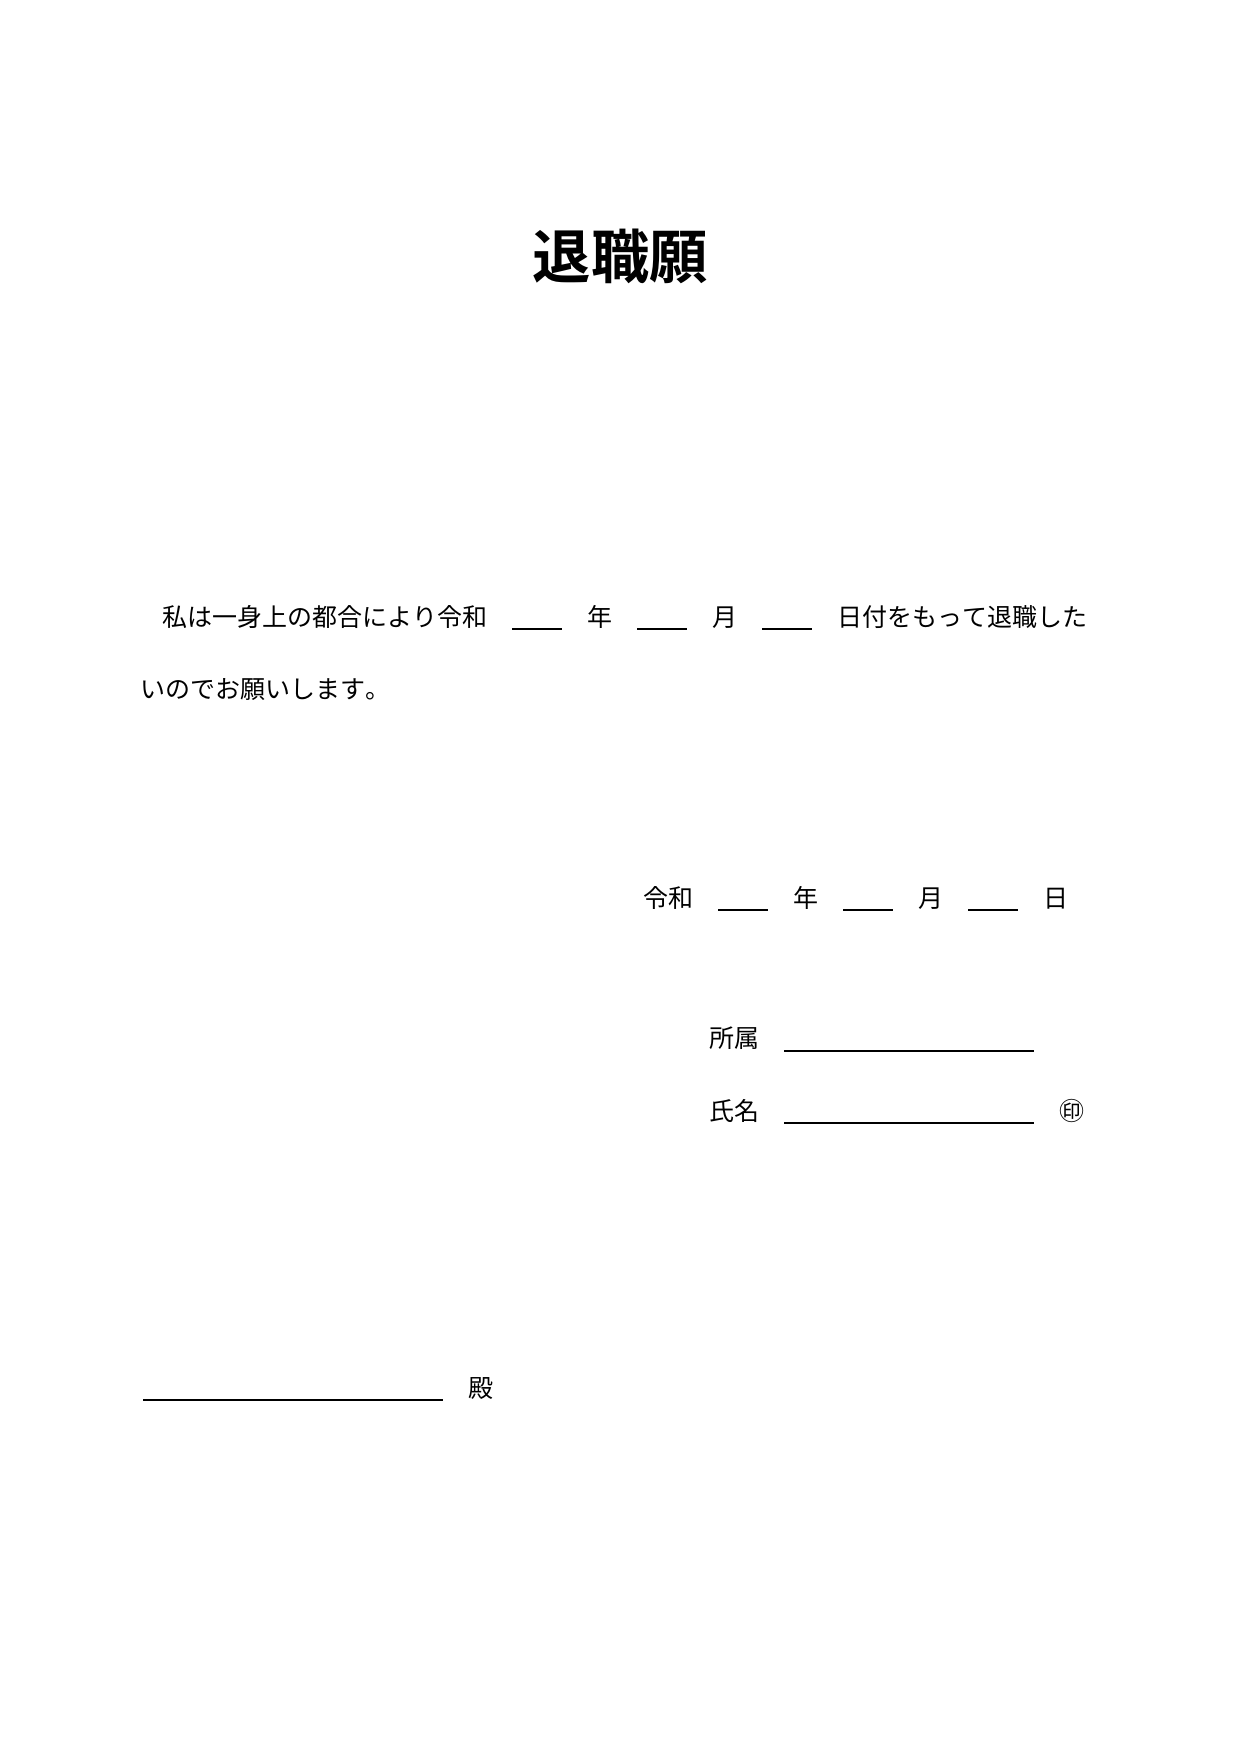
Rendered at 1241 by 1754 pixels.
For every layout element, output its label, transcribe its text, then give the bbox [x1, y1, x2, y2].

text 殿 [118, 1368, 1122, 1404]
title 退職願 [118, 211, 1122, 296]
text 令和 年 月 日 [118, 878, 1122, 914]
text 氏名 ㊞ [118, 1091, 1122, 1128]
text 所属 [118, 1019, 1122, 1055]
text 私は一身上の都合により令和 年 月 日付をもって退職したいのでお願いします。 [140, 597, 1100, 706]
